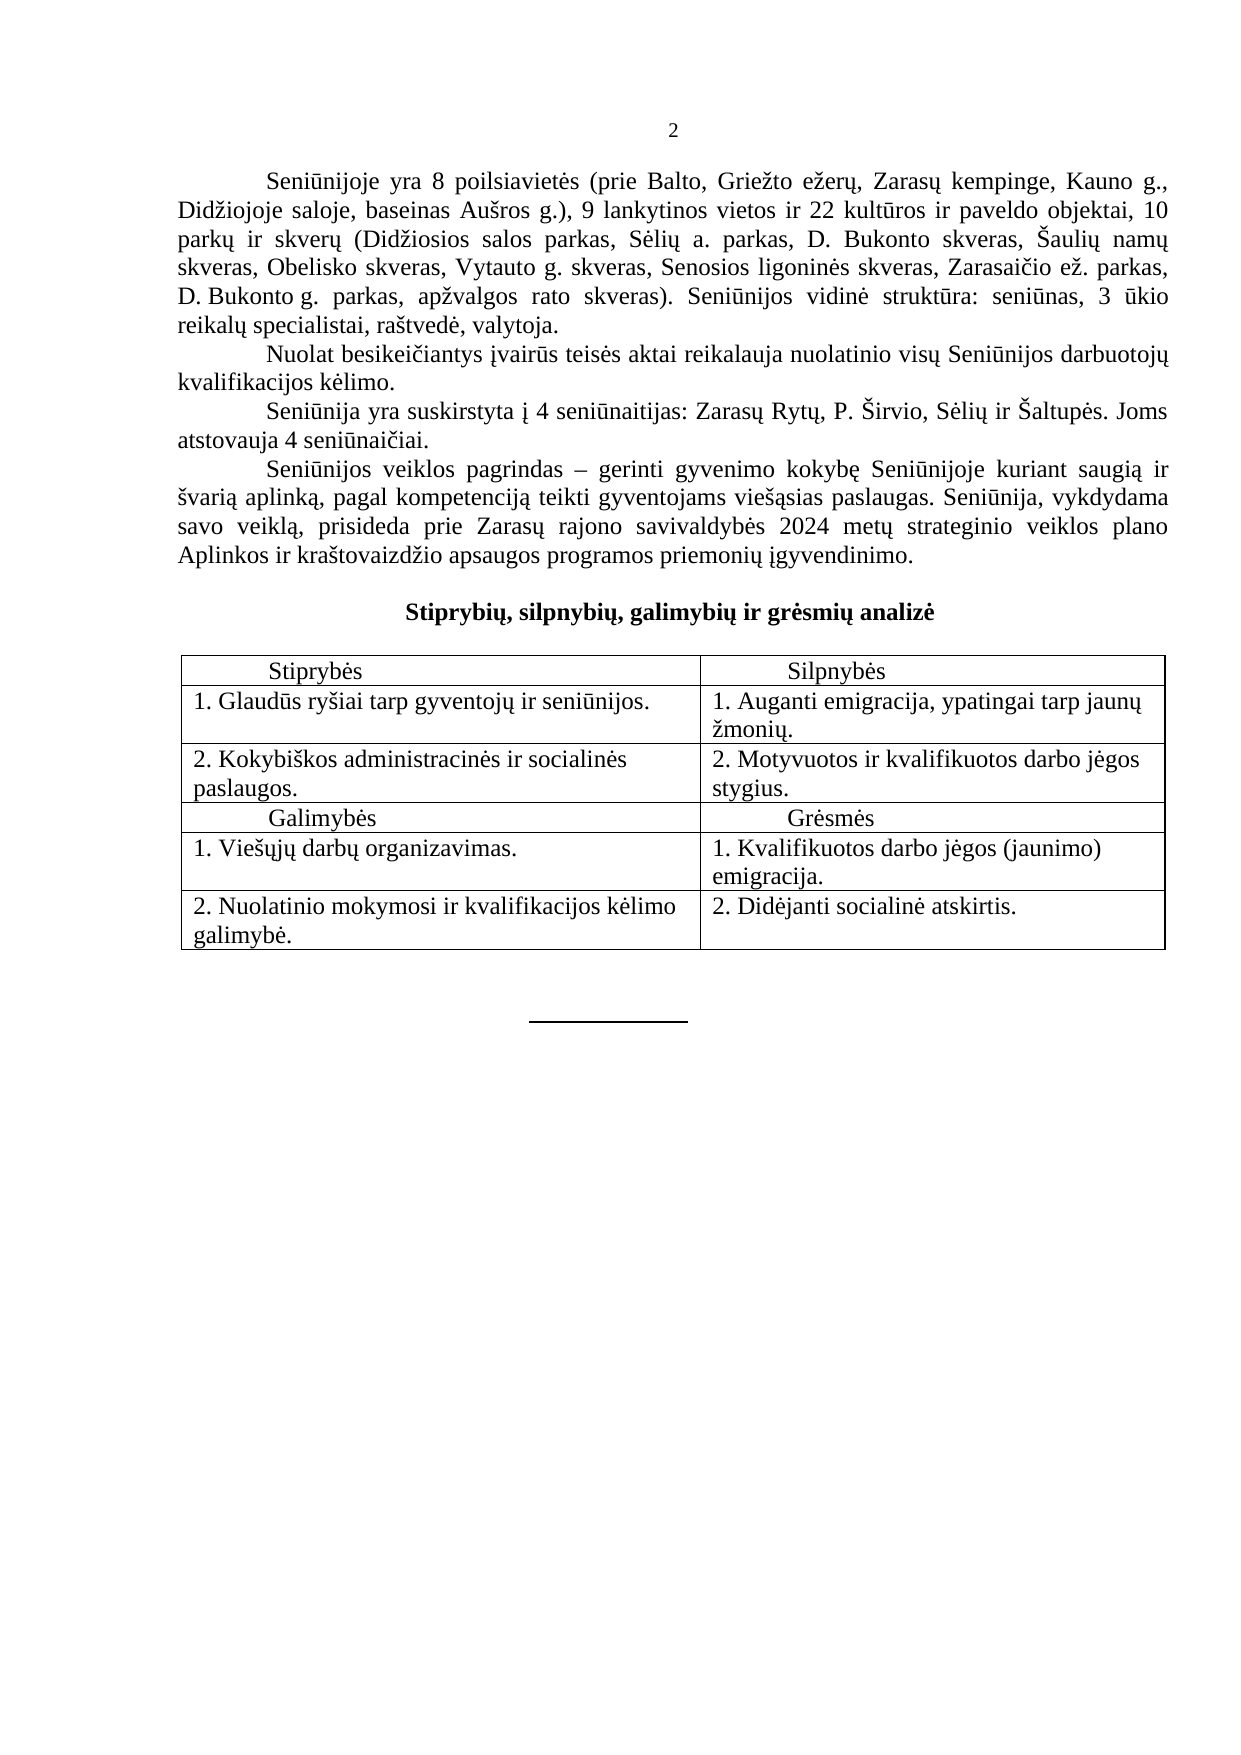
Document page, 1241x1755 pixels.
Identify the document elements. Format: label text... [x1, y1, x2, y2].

text Seniūnija yra suskirstyta į 4 seniūnaitijas: Zarasų Rytų, P. Širvio, Sėlių ir Šaltupės. Joms atstovauja 4 seniūnaičiai. [177, 396, 1169, 454]
table_cell Grėsmės [701, 803, 1164, 832]
text Stiprybių, silpnybių, galimybių ir grėsmių analizė [177, 597, 1169, 626]
table_cell 2. Kokybiškos administracinės ir socialinės paslaugos. [182, 744, 700, 802]
table_cell 1. Glaudūs ryšiai tarp gyventojų ir seniūnijos. [182, 686, 700, 743]
table_header Silpnybės [701, 656, 1164, 685]
table_cell 1. Viešųjų darbų organizavimas. [182, 833, 700, 890]
table_cell 2. Nuolatinio mokymosi ir kvalifikacijos kėlimo galimybė. [182, 891, 700, 949]
table_cell 2. Motyvuotos ir kvalifikuotos darbo jėgos stygius. [701, 744, 1164, 802]
text Nuolat besikeičiantys įvairūs teisės aktai reikalauja nuolatinio visų Seniūnijos darbuotojų kvalifikacijos kėlimo. [177, 339, 1169, 396]
table_cell 2. Didėjanti socialinė atskirtis. [701, 891, 1164, 949]
table_cell Galimybės [182, 803, 700, 832]
text Seniūnijoje yra 8 poilsiavietės (prie Balto, Griežto ežerų, Zarasų kempinge, Kauno g., Didžiojoje saloje, baseinas Aušros g.), 9 lankytinos vietos ir 22 kultūros ir paveldo objektai, 10 parkų ir skverų (Didžiosios salos parkas, Sėlių a. parkas, D. Bukonto skveras, Šaulių namų skveras, Obelisko skveras, Vytauto g. skveras, Senosios ligoninės skveras, Zarasaičio ež. parkas, D. Bukonto g. parkas, apžvalgos rato skveras). Seniūnijos vidinė struktūra: seniūnas, 3 ūkio reikalų specialistai, raštvedė, valytoja. [177, 166, 1169, 339]
table_cell 1. Auganti emigracija, ypatingai tarp jaunų žmonių. [701, 686, 1164, 743]
text Seniūnijos veiklos pagrindas – gerinti gyvenimo kokybę Seniūnijoje kuriant saugią ir švarią aplinką, pagal kompetenciją teikti gyventojams viešąsias paslaugas. Seniūnija, vykdydama savo veiklą, prisideda prie Zarasų rajono savivaldybės 2024 metų strateginio veiklos plano Aplinkos ir kraštovaizdžio apsaugos programos priemonių įgyvendinimo. [177, 454, 1169, 569]
table_header Stiprybės [182, 656, 700, 685]
table_cell 1. Kvalifikuotos darbo jėgos (jaunimo) emigracija. [701, 833, 1164, 890]
